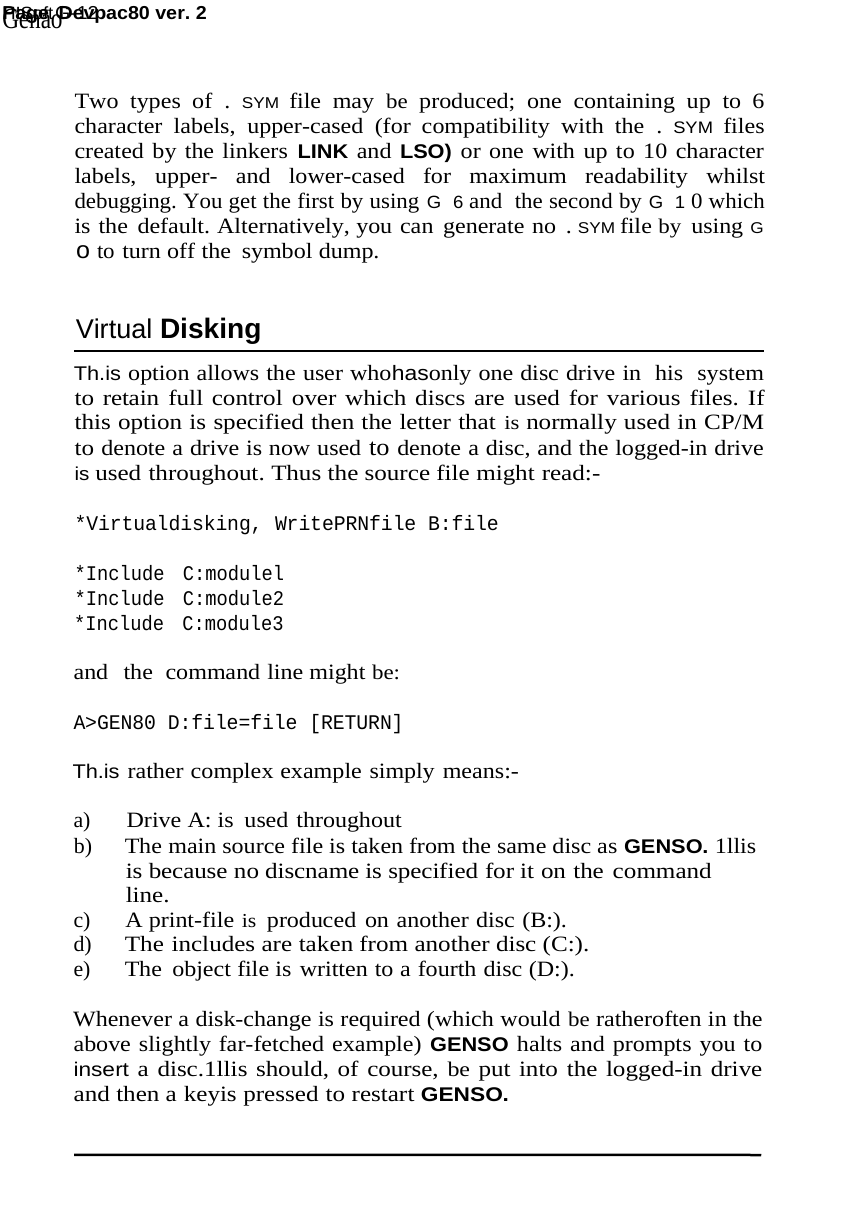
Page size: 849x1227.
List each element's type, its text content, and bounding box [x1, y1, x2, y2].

text Two types of . SYM file may be produced; one containing up to 6 character labels, upper-cased (for compatibility with the . SYM files created by the linkers LINK and LSO) or one with up to 10 character labels, upper- and lower-cased for maximum readability whilst debugging. You get the first by using G 6 and the second by G 1 0 which is the default. Alternatively, you can generate no . SYM file by using G [74, 89, 765, 238]
text *Include C:module2 [74, 588, 809, 612]
list The main source file is taken from the same disc as GENSO. 1llis is because no discname is specified for it on the command line. [74, 833, 763, 908]
text Virtual Disking [76, 312, 809, 345]
text *Include C:modulel [74, 563, 809, 587]
text Whenever a disk-change is required (which would be ratheroften in the above slightly far-fetched example) GENSO halts and prompts you to insert a disc.1llis should, of course, be put into the logged-in drive and then a keyis pressed to restart GENSO. [73, 1006, 762, 1107]
text o to turn off the symbol dump. [76, 238, 809, 264]
list The object file is written to a fourth disc (D:). [73, 957, 809, 982]
list A print-file is produced on another disc (B:). [73, 908, 809, 932]
text *Virtualdisking, WritePRNfile B:file [74, 513, 809, 537]
list Drive A: is used throughout [73, 808, 809, 833]
text *Include C:module3 [74, 613, 809, 637]
text A>GEN80 D:file=file [RETURN] [73, 712, 809, 736]
text and the command line might be:­ [73, 659, 809, 684]
text Th.is option allows the user whohasonly one disc drive in his system to retain full control over which discs are used for various files. If this option is specified then the letter that is normally used in CP/M to denote a drive is now used to denote a disc, and the logged-in drive is used throughout. Thus the source file might read:- [74, 361, 764, 485]
list The includes are taken from another disc (C:). [73, 932, 809, 957]
text Th.is rather complex example simply means:- [72, 758, 809, 784]
